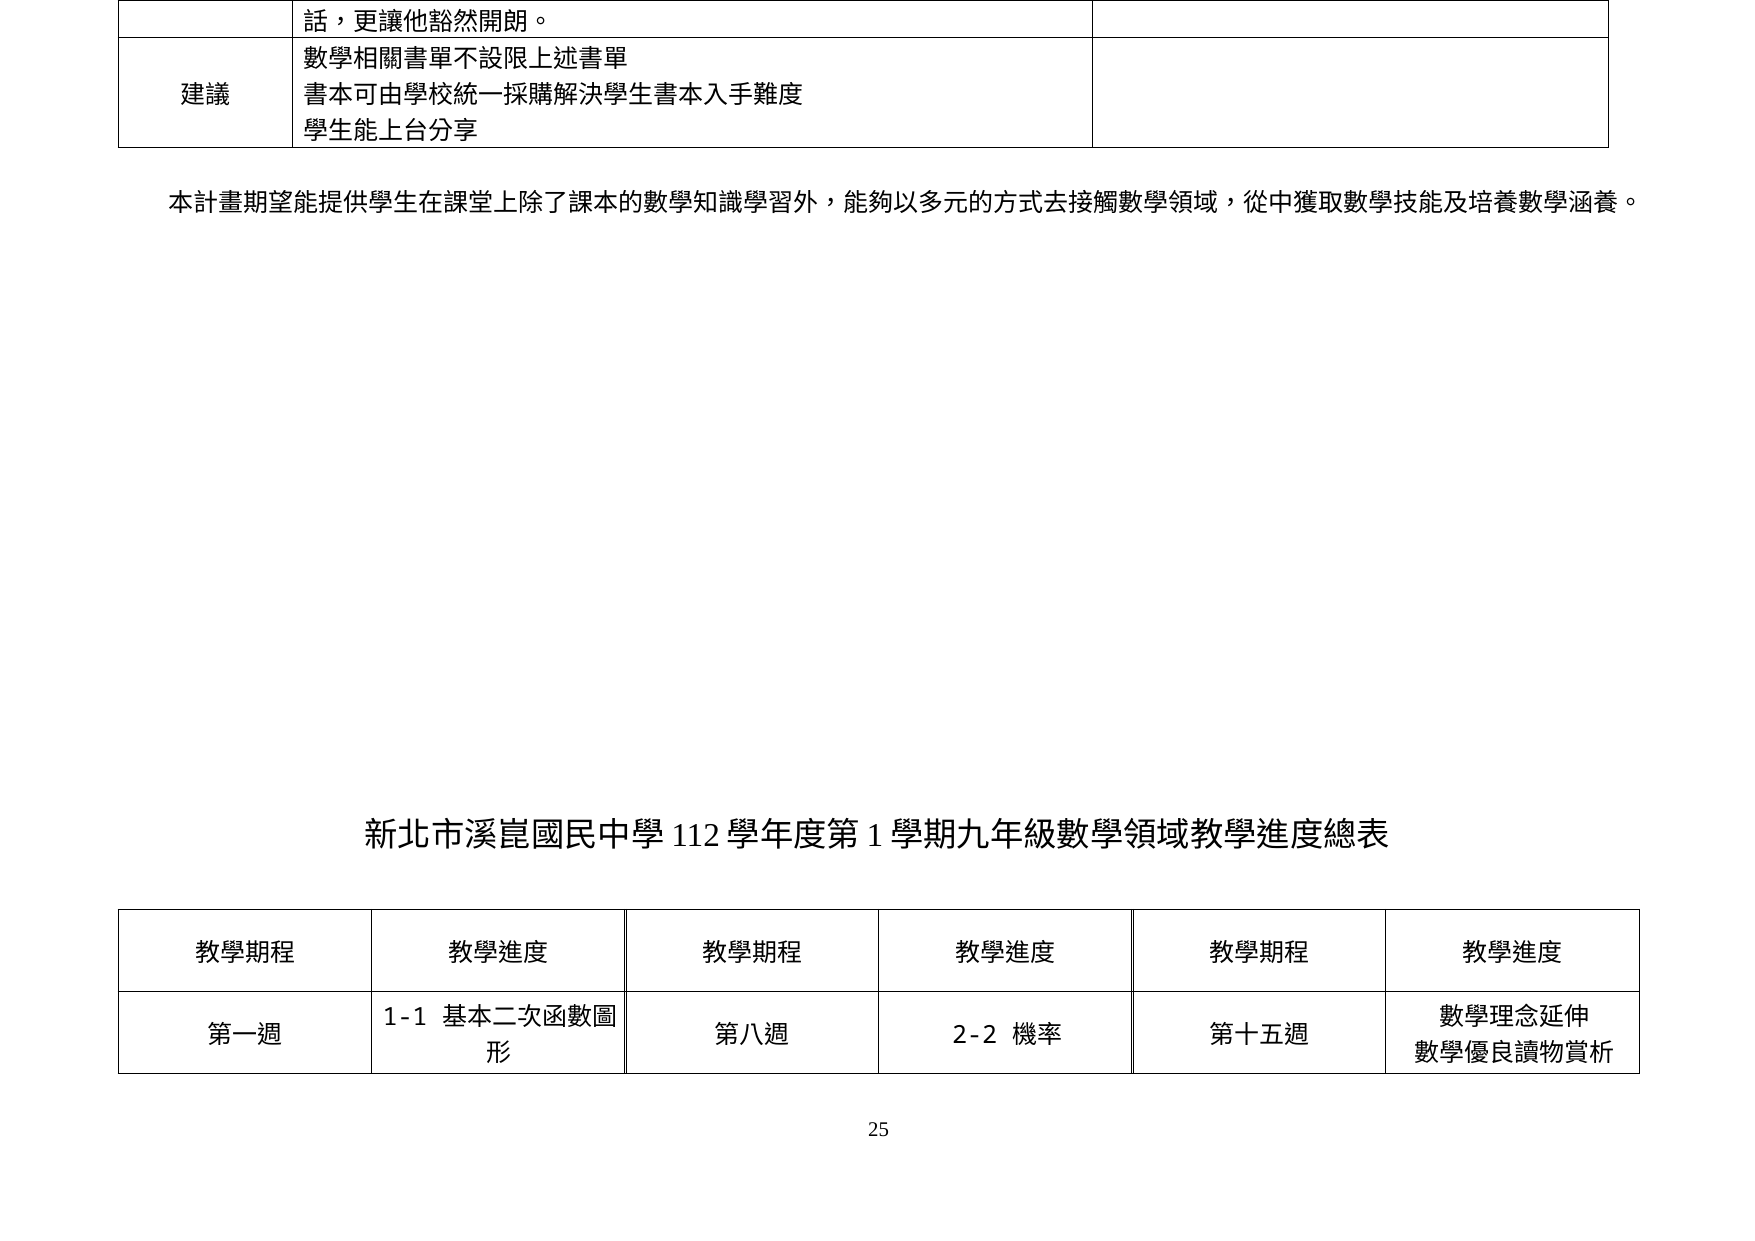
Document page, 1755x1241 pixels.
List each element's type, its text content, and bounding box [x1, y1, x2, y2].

table_cell [1093, 1, 1608, 37]
table_header 教學進度 [1386, 910, 1639, 991]
table_cell 第一週 [119, 992, 371, 1073]
text 新北市溪崑國民中學112學年度第1學期九年級數學領域教學進度總表 [118, 808, 1636, 856]
table_cell 2-2 機率 [879, 992, 1131, 1073]
table_cell [119, 1, 292, 37]
table_cell 第八週 [627, 992, 878, 1073]
table_cell 1-1 基本二次函數圖形 [372, 992, 624, 1073]
table_cell [1093, 38, 1608, 147]
table_header 教學進度 [372, 910, 624, 991]
table_cell 話，更讓他豁然開朗。 [293, 1, 1092, 37]
table_header 教學期程 [627, 910, 878, 991]
table_cell 數學相關書單不設限上述書單 書本可由學校統一採購解決學生書本入手難度 學生能上台分享 [293, 38, 1092, 147]
table_header 教學期程 [119, 910, 371, 991]
table_header 教學期程 [1134, 910, 1385, 991]
table_cell 第十五週 [1134, 992, 1385, 1073]
table_header 教學進度 [879, 910, 1131, 991]
text 本計畫期望能提供學生在課堂上除了課本的數學知識學習外，能夠以多元的方式去接觸數學領域，從中獲取數學技能及培養數學涵養。 [118, 182, 1636, 218]
table_cell 數學理念延伸 數學優良讀物賞析 [1386, 992, 1639, 1073]
table_cell 建議 [119, 38, 292, 147]
